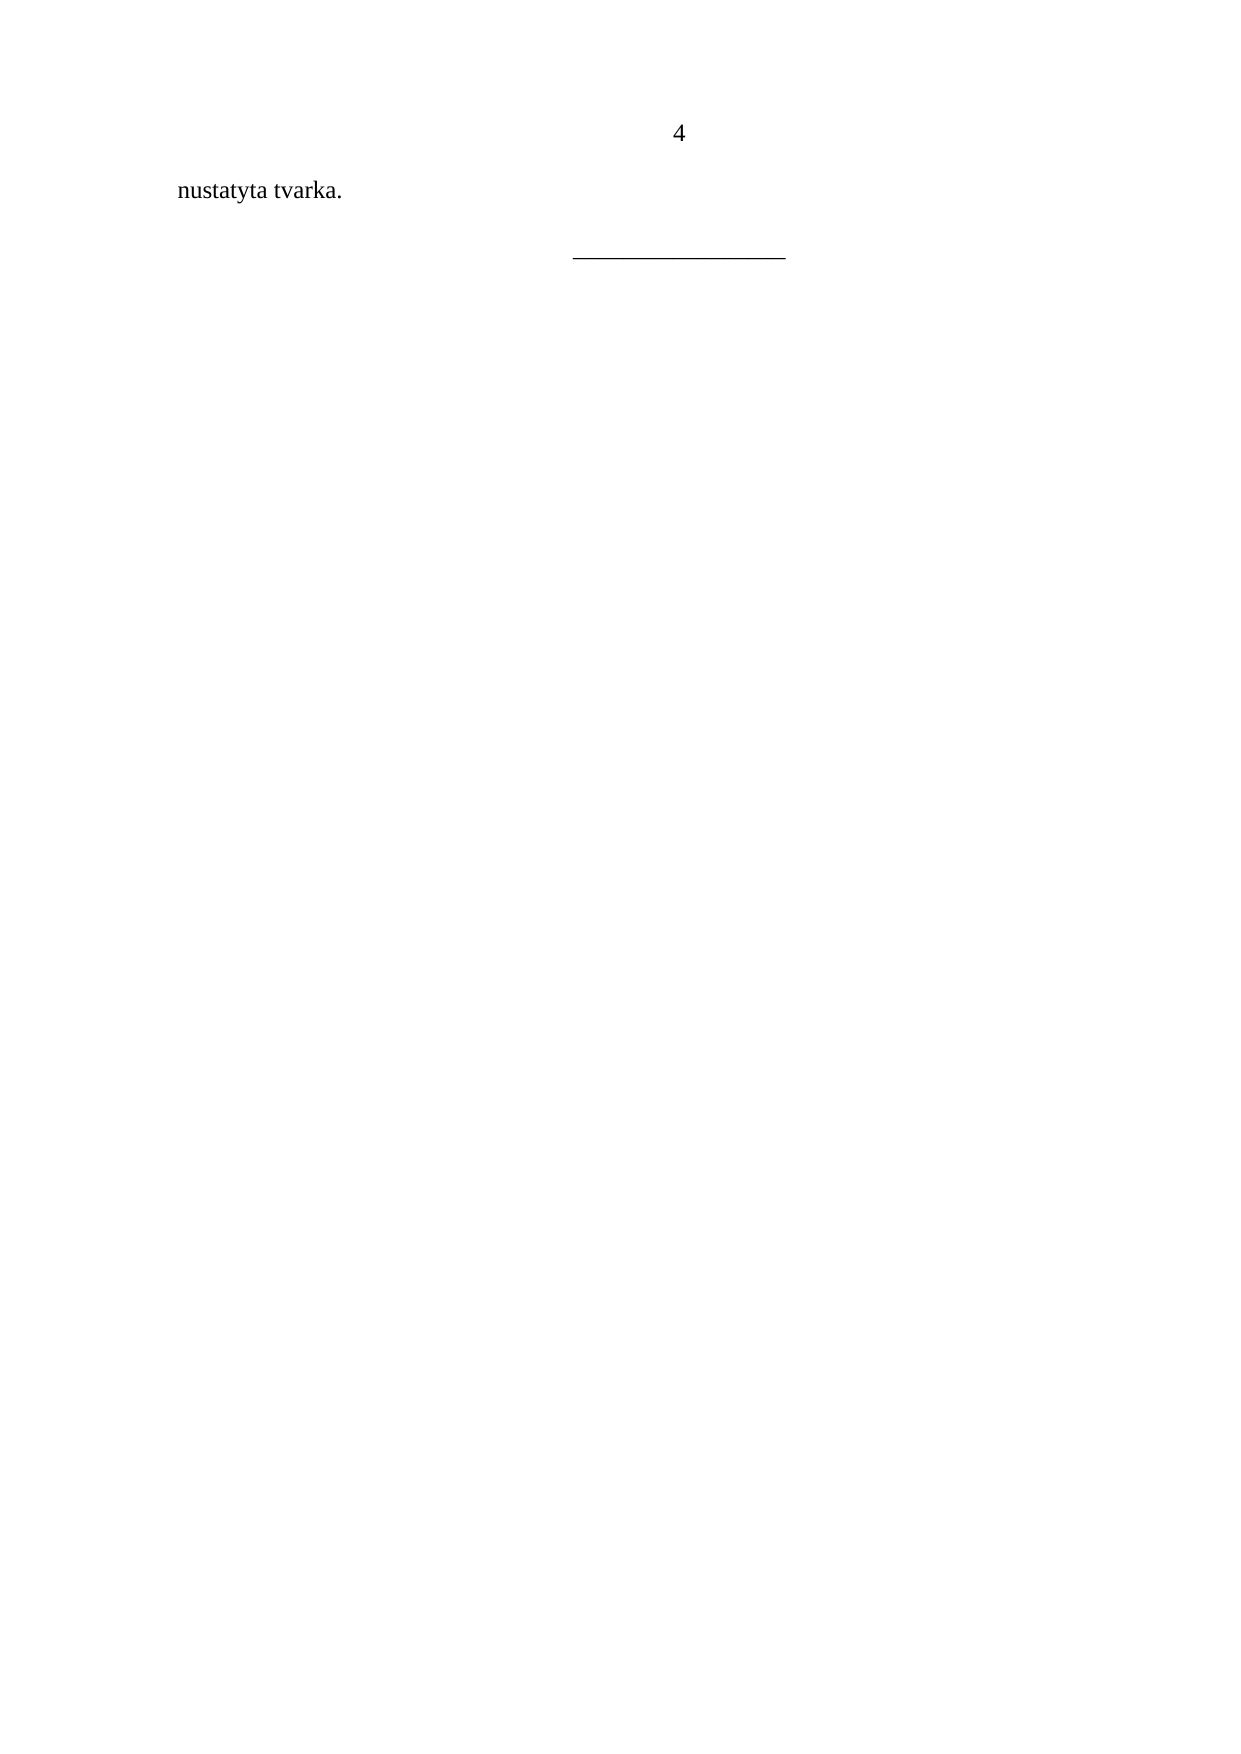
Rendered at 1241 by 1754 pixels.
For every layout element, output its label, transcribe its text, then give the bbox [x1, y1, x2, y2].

text nustatyta tvarka. [177, 176, 1181, 204]
text _________________ [177, 233, 1181, 262]
